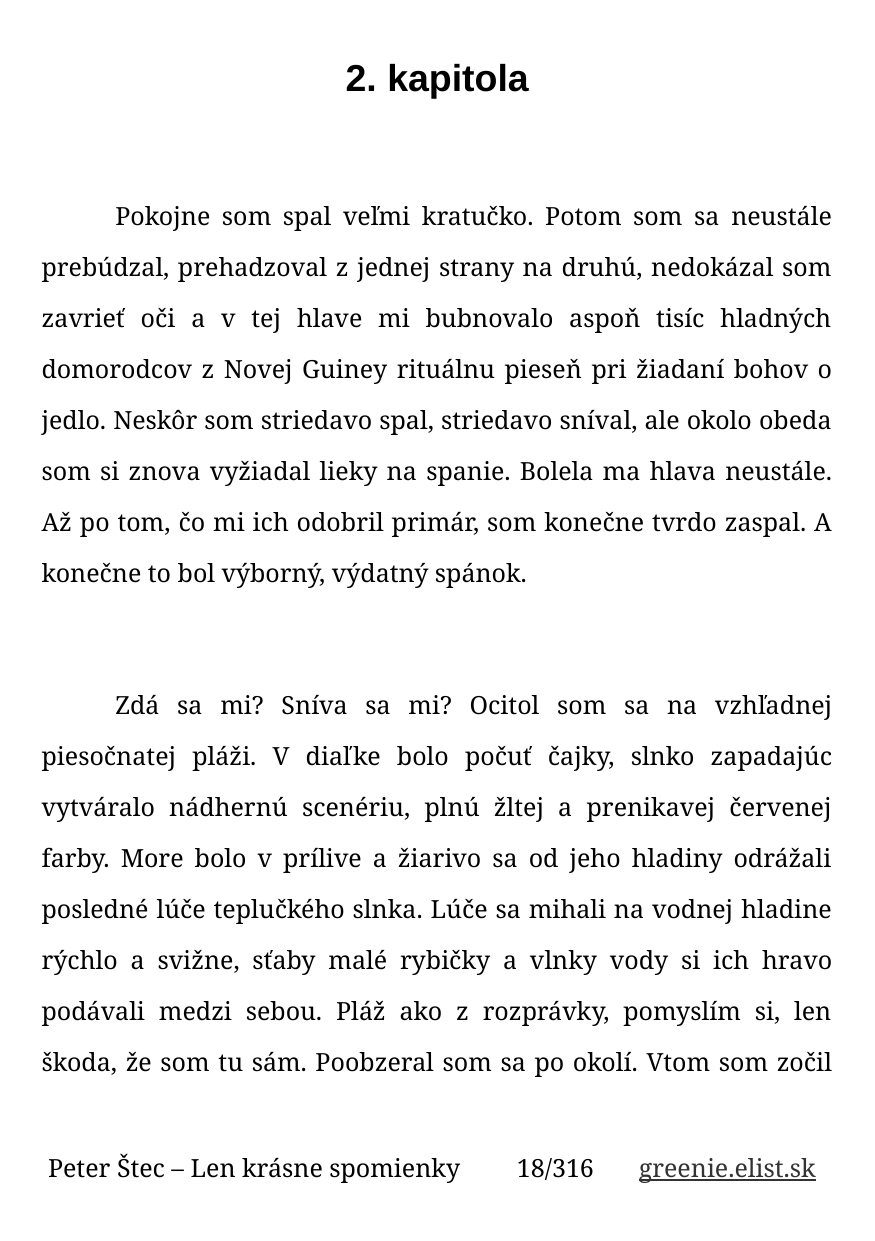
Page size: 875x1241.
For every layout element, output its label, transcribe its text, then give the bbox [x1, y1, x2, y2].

text Pokojne som spal veľmi kratučko. Potom som sa neustále prebúdzal, prehadzoval z jednej strany na druhú, nedokázal som zavrieť oči a v tej hlave mi bubnovalo aspoň tisíc hladných domorodcov z Novej Guiney rituálnu pieseň pri žiadaní bohov o jedlo. Neskôr som striedavo spal, striedavo sníval, ale okolo obeda som si znova vyžiadal lieky na spanie. Bolela ma hlava neustále. Až po tom, čo mi ich odobril primár, som konečne tvrdo zaspal. A konečne to bol výborný, výdatný spánok. [41, 199, 833, 590]
text Zdá sa mi? Sníva sa mi? Ocitol som sa na vzhľadnej piesočnatej pláži. V diaľke bolo počuť čajky, slnko zapadajúc vytváralo nádhernú scenériu, plnú žltej a prenikavej červenej farby. More bolo v prílive a žiarivo sa od jeho hladiny odrážali posledné lúče teplučkého slnka. Lúče sa mihali na vodnej hladine rýchlo a svižne, sťaby malé rybičky a vlnky vody si ich hravo podávali medzi sebou. Pláž ako z rozprávky, pomyslím si, len škoda, že som tu sám. Poobzeral som sa po okolí. Vtom som zočil [41, 687, 833, 1079]
subtitle 2. kapitola [41, 56, 833, 99]
